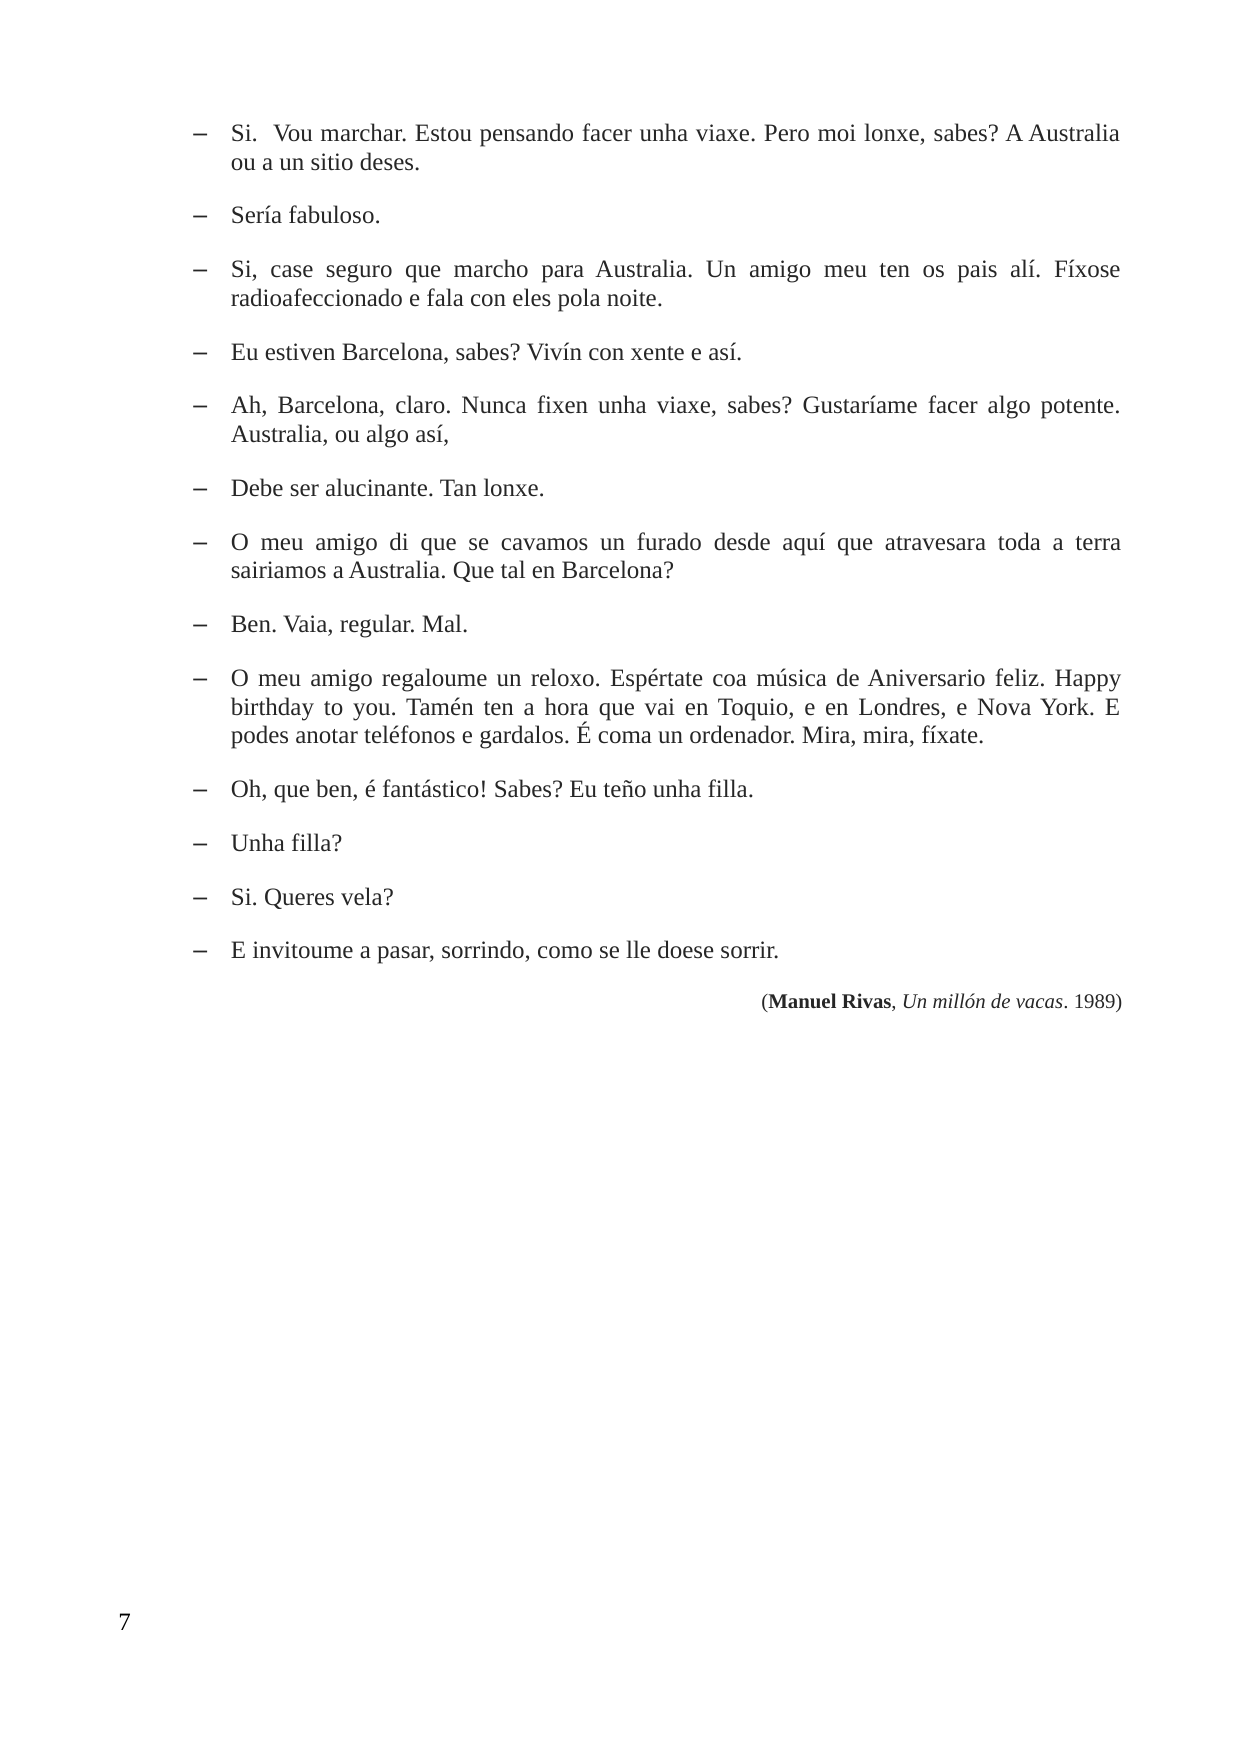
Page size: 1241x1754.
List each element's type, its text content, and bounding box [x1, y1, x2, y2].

list Ben. Vaia, regular. Mal. [193, 609, 1122, 638]
list Ah, Barcelona, claro. Nunca fixen unha viaxe, sabes? Gustaríame facer algo potente. Australia, ou algo así, [193, 391, 1122, 448]
list Si, case seguro que marcho para Australia. Un amigo meu ten os pais alí. Fíxose radioafeccionado e fala con eles pola noite. [193, 254, 1122, 312]
text (Manuel Rivas, Un millón de vacas. 1989) [118, 989, 1122, 1013]
list O meu amigo di que se cavamos un furado desde aquí que atravesara toda a terra sairiamos a Australia. Que tal en Barcelona? [193, 527, 1122, 584]
list Unha filla? [193, 828, 1122, 857]
list Oh, que ben, é fantástico! Sabes? Eu teño unha filla. [193, 774, 1122, 803]
list Si. Vou marchar. Estou pensando facer unha viaxe. Pero moi lonxe, sabes? A Australia ou a un sitio deses. [193, 118, 1122, 176]
list Eu estiven Barcelona, sabes? Vivín con xente e así. [193, 337, 1122, 366]
list Debe ser alucinante. Tan lonxe. [193, 473, 1122, 502]
list E invitoume a pasar, sorrindo, como se lle doese sorrir. [193, 936, 1122, 964]
list Si. Queres vela? [193, 882, 1122, 911]
list O meu amigo regaloume un reloxo. Espértate coa música de Aniversario feliz. Happy birthday to you. Tamén ten a hora que vai en Toquio, e en Londres, e Nova York. E podes anotar teléfonos e gardalos. É coma un ordenador. Mira, mira, fíxate. [193, 663, 1122, 749]
list Sería fabuloso. [193, 201, 1122, 229]
